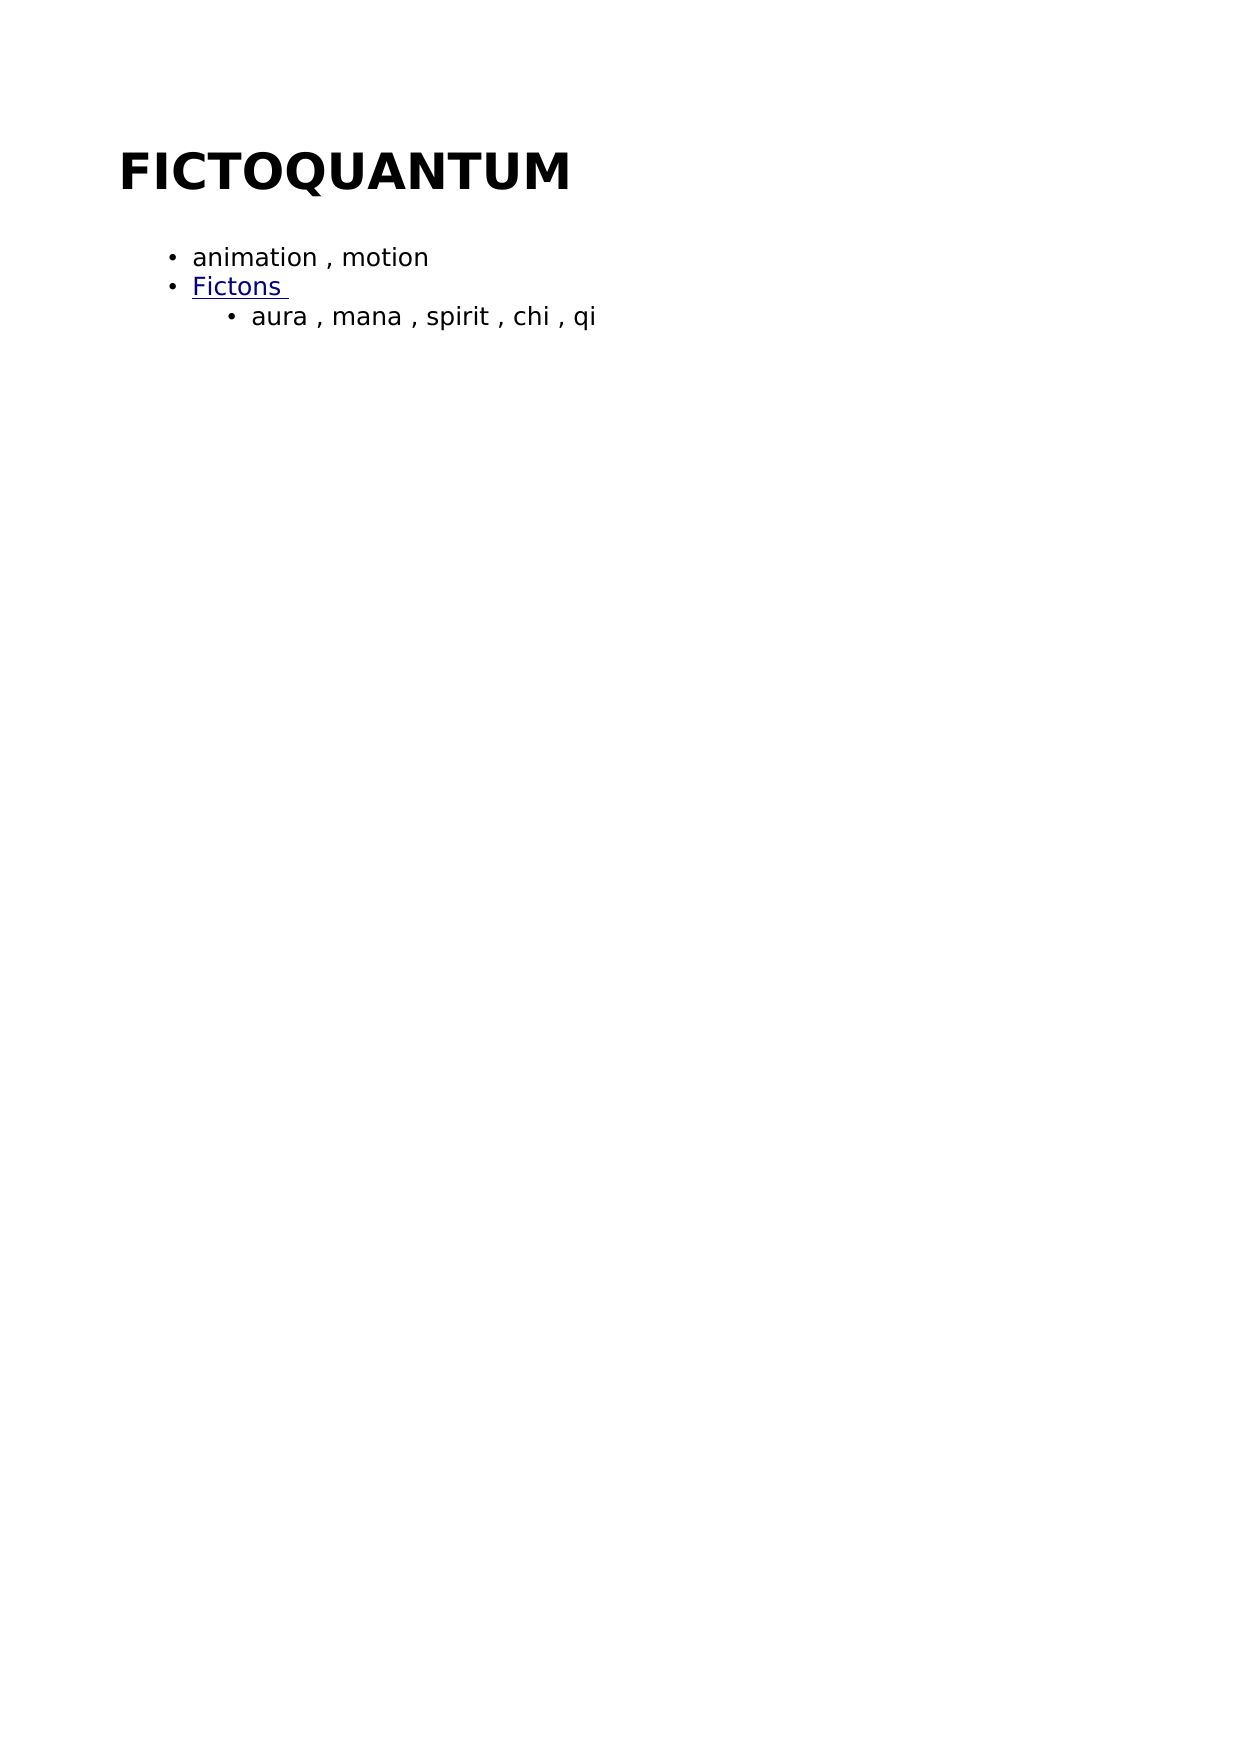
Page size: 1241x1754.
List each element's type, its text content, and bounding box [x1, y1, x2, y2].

list animation , motion [177, 243, 1122, 272]
list Fictons [177, 272, 1122, 302]
subtitle FICTOQUANTUM [118, 143, 1122, 201]
list aura , mana , spirit , chi , qi [236, 302, 1122, 331]
